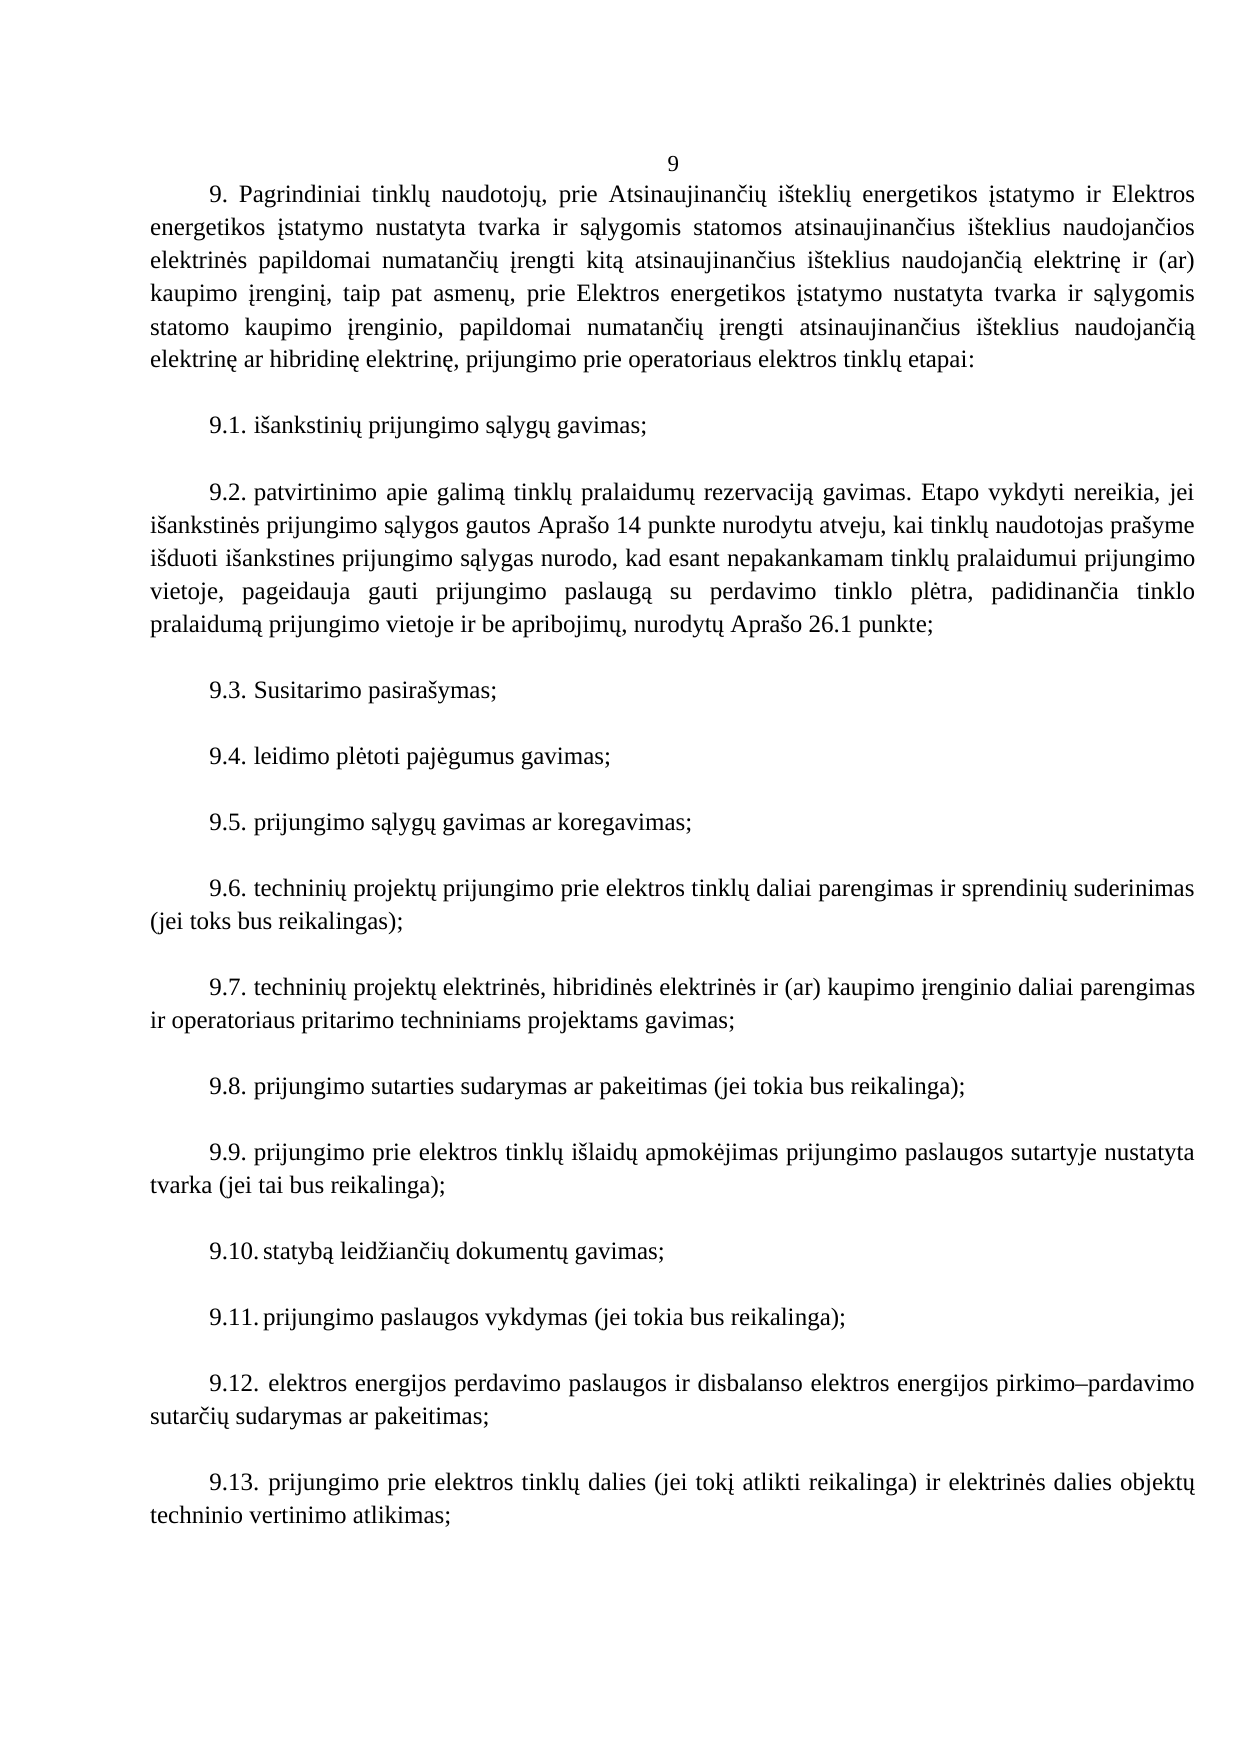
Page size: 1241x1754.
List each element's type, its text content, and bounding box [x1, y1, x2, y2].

text 9.7. techninių projektų elektrinės, hibridinės elektrinės ir (ar) kaupimo įrenginio daliai parengimas ir operatoriaus pritarimo techniniams projektams gavimas; [150, 972, 1196, 1034]
text 9.1. išankstinių prijungimo sąlygų gavimas; [150, 411, 1196, 439]
text 9.5. prijungimo sąlygų gavimas ar koregavimas; [150, 807, 1196, 836]
text 9.13. prijungimo prie elektros tinklų dalies (jei tokį atlikti reikalinga) ir elektrinės dalies objektų techninio vertinimo atlikimas; [150, 1467, 1196, 1529]
text 9.6. techninių projektų prijungimo prie elektros tinklų daliai parengimas ir sprendinių suderinimas (jei toks bus reikalingas); [150, 873, 1196, 935]
text 9.12. elektros energijos perdavimo paslaugos ir disbalanso elektros energijos pirkimo–pardavimo sutarčių sudarymas ar pakeitimas; [150, 1368, 1196, 1430]
text 9. Pagrindiniai tinklų naudotojų, prie Atsinaujinančių išteklių energetikos įstatymo ir Elektros energetikos įstatymo nustatyta tvarka ir sąlygomis statomos atsinaujinančius išteklius naudojančios elektrinės papildomai numatančių įrengti kitą atsinaujinančius išteklius naudojančią elektrinę ir (ar) kaupimo įrenginį, taip pat asmenų, prie Elektros energetikos įstatymo nustatyta tvarka ir sąlygomis statomo kaupimo įrenginio, papildomai numatančių įrengti atsinaujinančius išteklius naudojančią elektrinę ar hibridinę elektrinę, prijungimo prie operatoriaus elektros tinklų etapai: [150, 179, 1196, 373]
text 9.3. Susitarimo pasirašymas; [150, 675, 1196, 703]
text 9.9. prijungimo prie elektros tinklų išlaidų apmokėjimas prijungimo paslaugos sutartyje nustatyta tvarka (jei tai bus reikalinga); [150, 1137, 1196, 1199]
text 9.2. patvirtinimo apie galimą tinklų pralaidumų rezervaciją gavimas. Etapo vykdyti nereikia, jei išankstinės prijungimo sąlygos gautos Aprašo 14 punkte nurodytu atveju, kai tinklų naudotojas prašyme išduoti išankstines prijungimo sąlygas nurodo, kad esant nepakankamam tinklų pralaidumui prijungimo vietoje, pageidauja gauti prijungimo paslaugą su perdavimo tinklo plėtra, padidinančia tinklo pralaidumą prijungimo vietoje ir be apribojimų, nurodytų Aprašo 26.1 punkte; [150, 477, 1196, 637]
text 9.10. statybą leidžiančių dokumentų gavimas; [150, 1236, 1196, 1265]
text 9.4. leidimo plėtoti pajėgumus gavimas; [150, 741, 1196, 769]
text 9.11. prijungimo paslaugos vykdymas (jei tokia bus reikalinga); [150, 1302, 1196, 1331]
text 9.8. prijungimo sutarties sudarymas ar pakeitimas (jei tokia bus reikalinga); [150, 1071, 1196, 1100]
